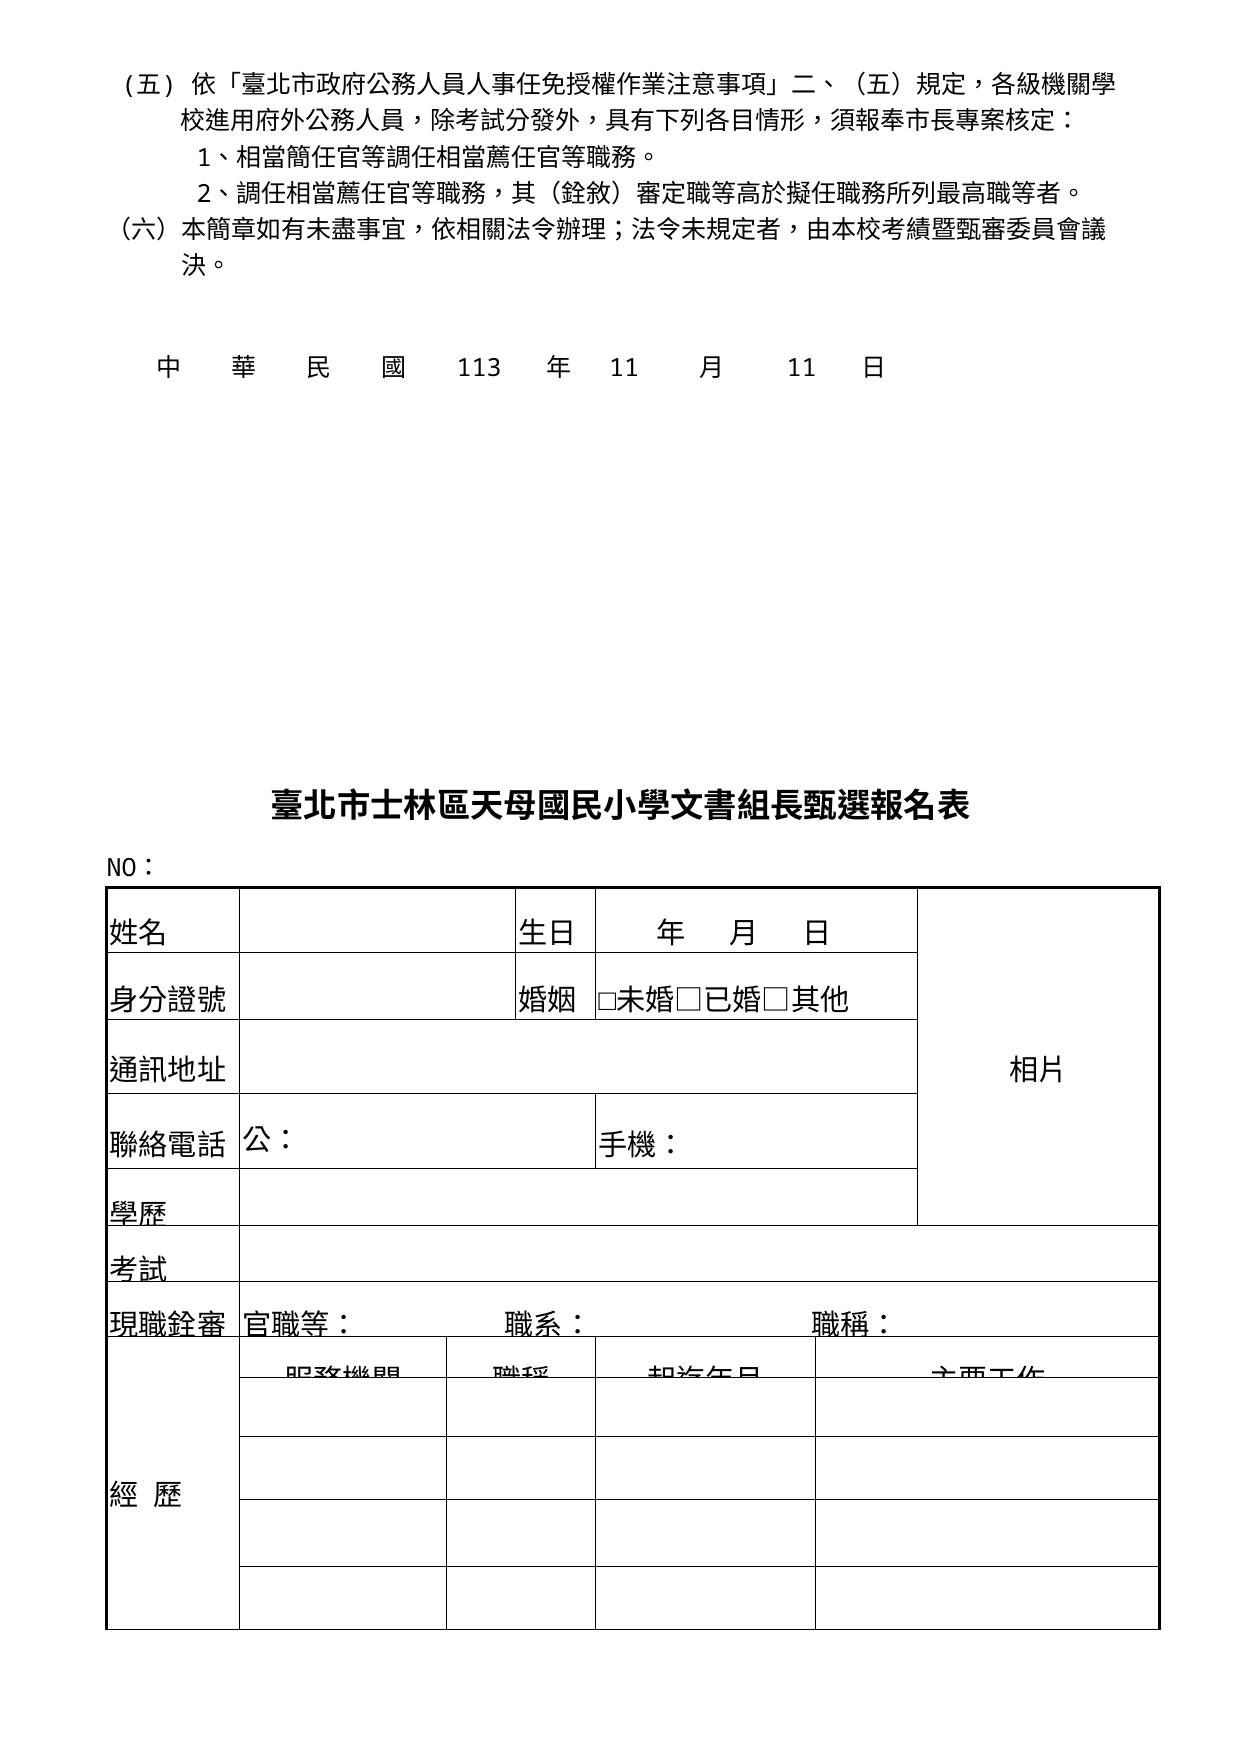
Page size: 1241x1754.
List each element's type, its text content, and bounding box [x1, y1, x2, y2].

table_cell [596, 1500, 815, 1566]
table_cell [240, 1437, 446, 1499]
table_cell [447, 1378, 595, 1436]
table_cell 身分證號 [108, 953, 239, 1019]
table_cell 婚姻 [516, 953, 595, 1019]
table_cell 手機： [596, 1094, 917, 1167]
text 2、調任相當薦任官等職務，其（銓敘）審定職等高於擬任職務所列最高職等者。 [106, 173, 1134, 209]
table_header 生日 [516, 889, 595, 952]
table_cell [596, 1567, 815, 1629]
table_cell [447, 1437, 595, 1499]
table_cell [240, 1020, 917, 1093]
table_header 相片 [918, 889, 1158, 1225]
table_cell [816, 1378, 1158, 1436]
table_cell 經 歷 [108, 1337, 239, 1629]
table_header 姓名 [108, 889, 239, 952]
table_cell [240, 1567, 446, 1629]
table_cell 官職等： 職系： 職稱： [240, 1282, 1158, 1336]
text 1、相當簡任官等調任相當薦任官等職務。 [106, 137, 1134, 173]
table_cell 現職銓審 [108, 1282, 239, 1336]
table_cell [240, 1226, 1158, 1281]
table_header 年 月 日 [596, 889, 917, 952]
table_header [240, 889, 515, 952]
table_cell 考試 [108, 1226, 239, 1281]
table_cell [240, 953, 515, 1019]
text 中 華 民 國 113 年 11 月 11 日 [106, 324, 1134, 386]
table_cell 學歷 [108, 1169, 239, 1225]
table_cell [240, 1169, 917, 1225]
text NO： [106, 824, 1134, 886]
text （六）本簡章如有未盡事宜，依相關法令辦理；法令未規定者，由本校考績暨甄審委員會議 [106, 209, 1134, 246]
table_cell 職稱 [447, 1337, 595, 1377]
table_cell 服務機關 [240, 1337, 446, 1377]
table_cell 公： 私： [240, 1094, 595, 1167]
table_cell [596, 1378, 815, 1436]
text 決。 [106, 246, 1134, 282]
text (五) 依「臺北市政府公務人員人事任免授權作業注意事項」二、（五）規定，各級機關學校進用府外公務人員，除考試分發外，具有下列各目情形，須報奉市長專案核定： [106, 64, 1134, 137]
table_cell 主要工作 [816, 1337, 1158, 1377]
table_cell [596, 1437, 815, 1499]
table_cell 起迄年月 [596, 1337, 815, 1377]
table_cell 通訊地址 [108, 1020, 239, 1093]
text 臺北市士林區天母國民小學文書組長甄選報名表 [106, 761, 1134, 824]
table_cell 聯絡電話 [108, 1094, 239, 1167]
table_cell [816, 1437, 1158, 1499]
table_cell [447, 1567, 595, 1629]
table_cell □未婚□已婚□其他 [596, 953, 917, 1019]
table_cell [240, 1378, 446, 1436]
table_cell [816, 1567, 1158, 1629]
table_cell [447, 1500, 595, 1566]
table_cell [240, 1500, 446, 1566]
table_cell [816, 1500, 1158, 1566]
